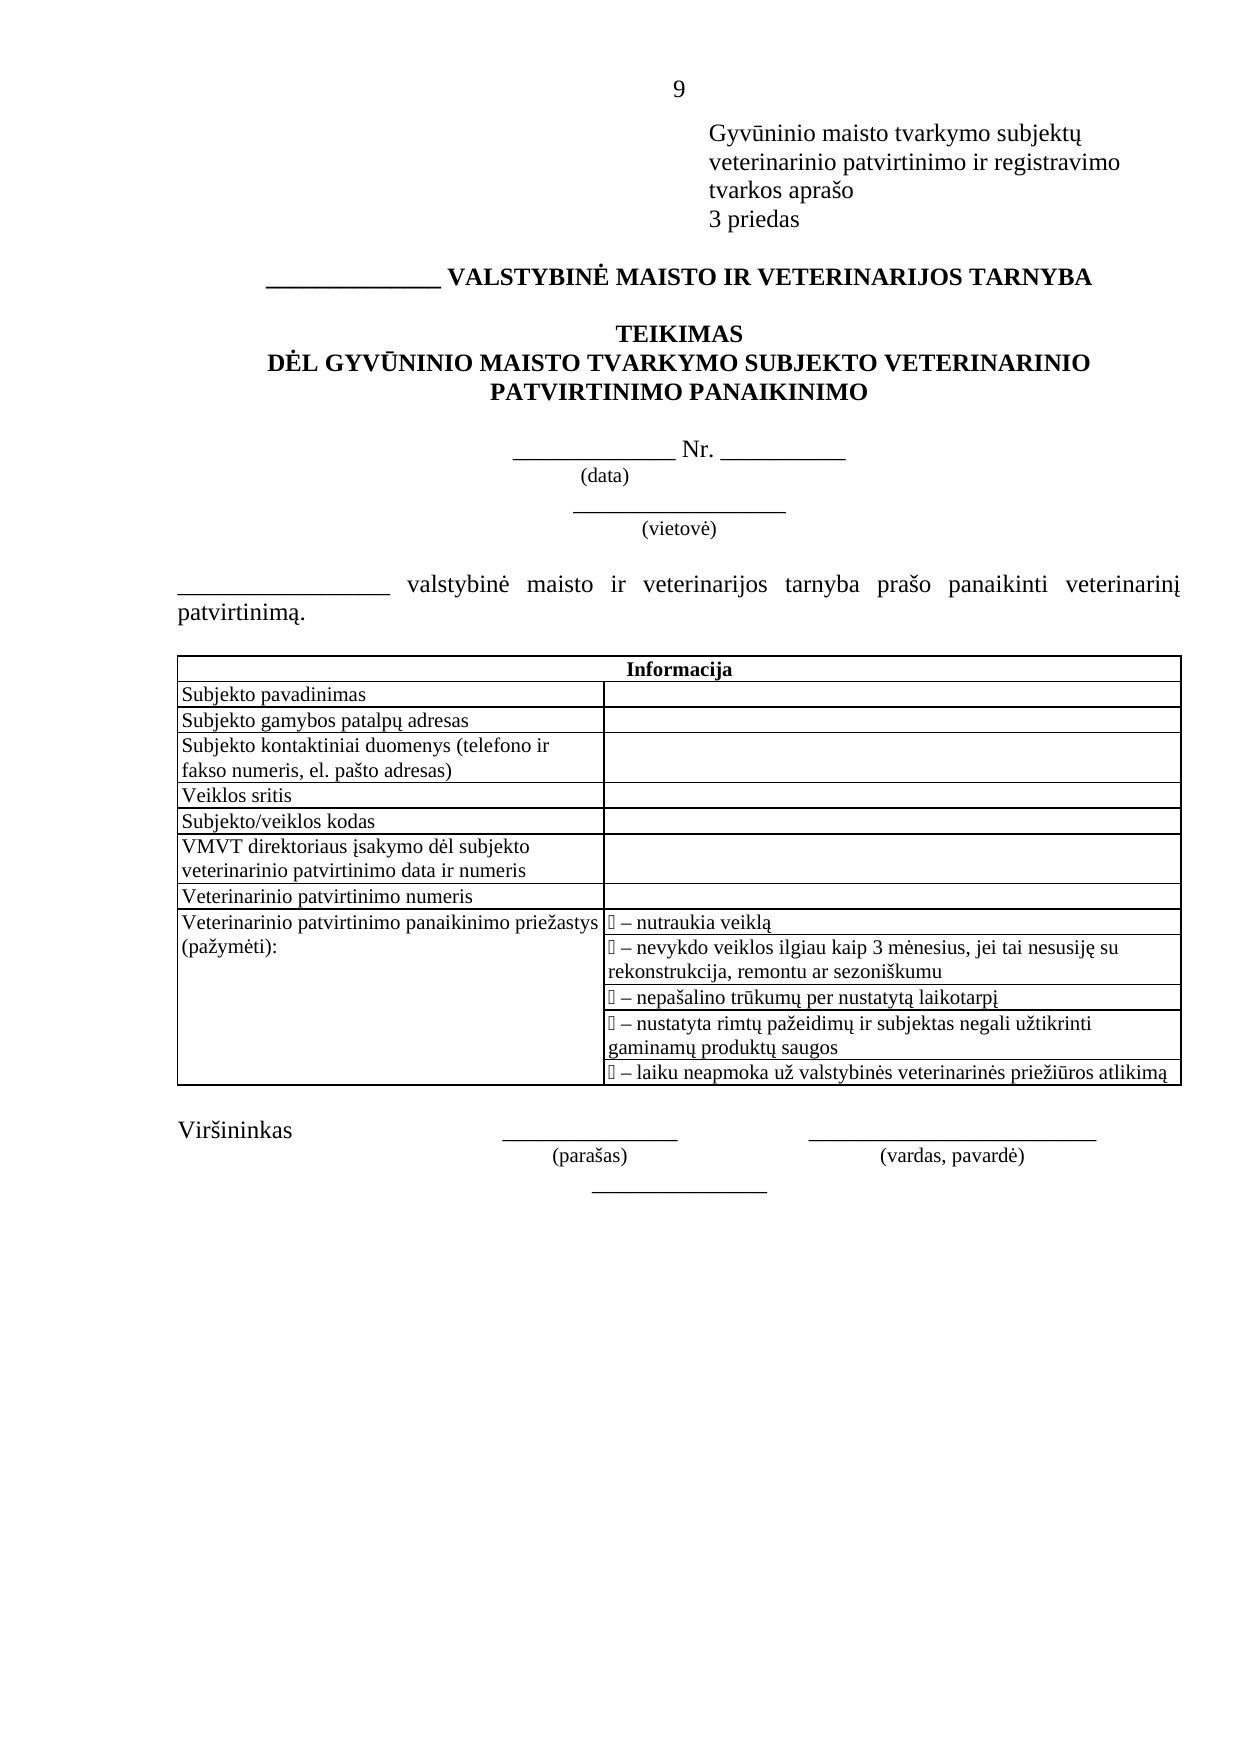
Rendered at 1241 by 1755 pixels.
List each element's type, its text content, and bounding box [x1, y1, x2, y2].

text (vietovė) [177, 516, 1181, 540]
text Gyvūninio maisto tvarkymo subjektų [709, 118, 1181, 147]
text veterinarinio patvirtinimo ir registravimo [177, 147, 1181, 176]
text _________________ valstybinė maisto ir veterinarijos tarnyba prašo panaikinti veterinarinį patvirtinimą. [177, 569, 1181, 626]
text ______________ VALSTYBINĖ MAISTO IR VETERINARIJOS TARNYBA [177, 262, 1181, 291]
text 3 priedas [177, 204, 1181, 233]
table_cell [605, 835, 1180, 882]
table_cell [605, 733, 1180, 782]
text DĖL GYVŪNINIO MAISTO TVARKYMO SUBJEKTO VETERINARINIO PATVIRTINIMO PANAIKINIMO [177, 348, 1181, 406]
text (data) [177, 463, 1181, 487]
text (parašas) (vardas, pavardė) [177, 1143, 1181, 1167]
text _____________ Nr. __________ [177, 434, 1181, 463]
text Viršininkas ______________ _______________________ [177, 1115, 1181, 1143]
text tvarkos aprašo [177, 176, 1181, 204]
text _________________ [177, 487, 1181, 516]
text ______________ [177, 1167, 1181, 1196]
table_cell Veterinarinio patvirtinimo panaikinimo priežastys (pažymėti): [178, 910, 603, 1084]
text TEIKIMAS [177, 319, 1181, 348]
